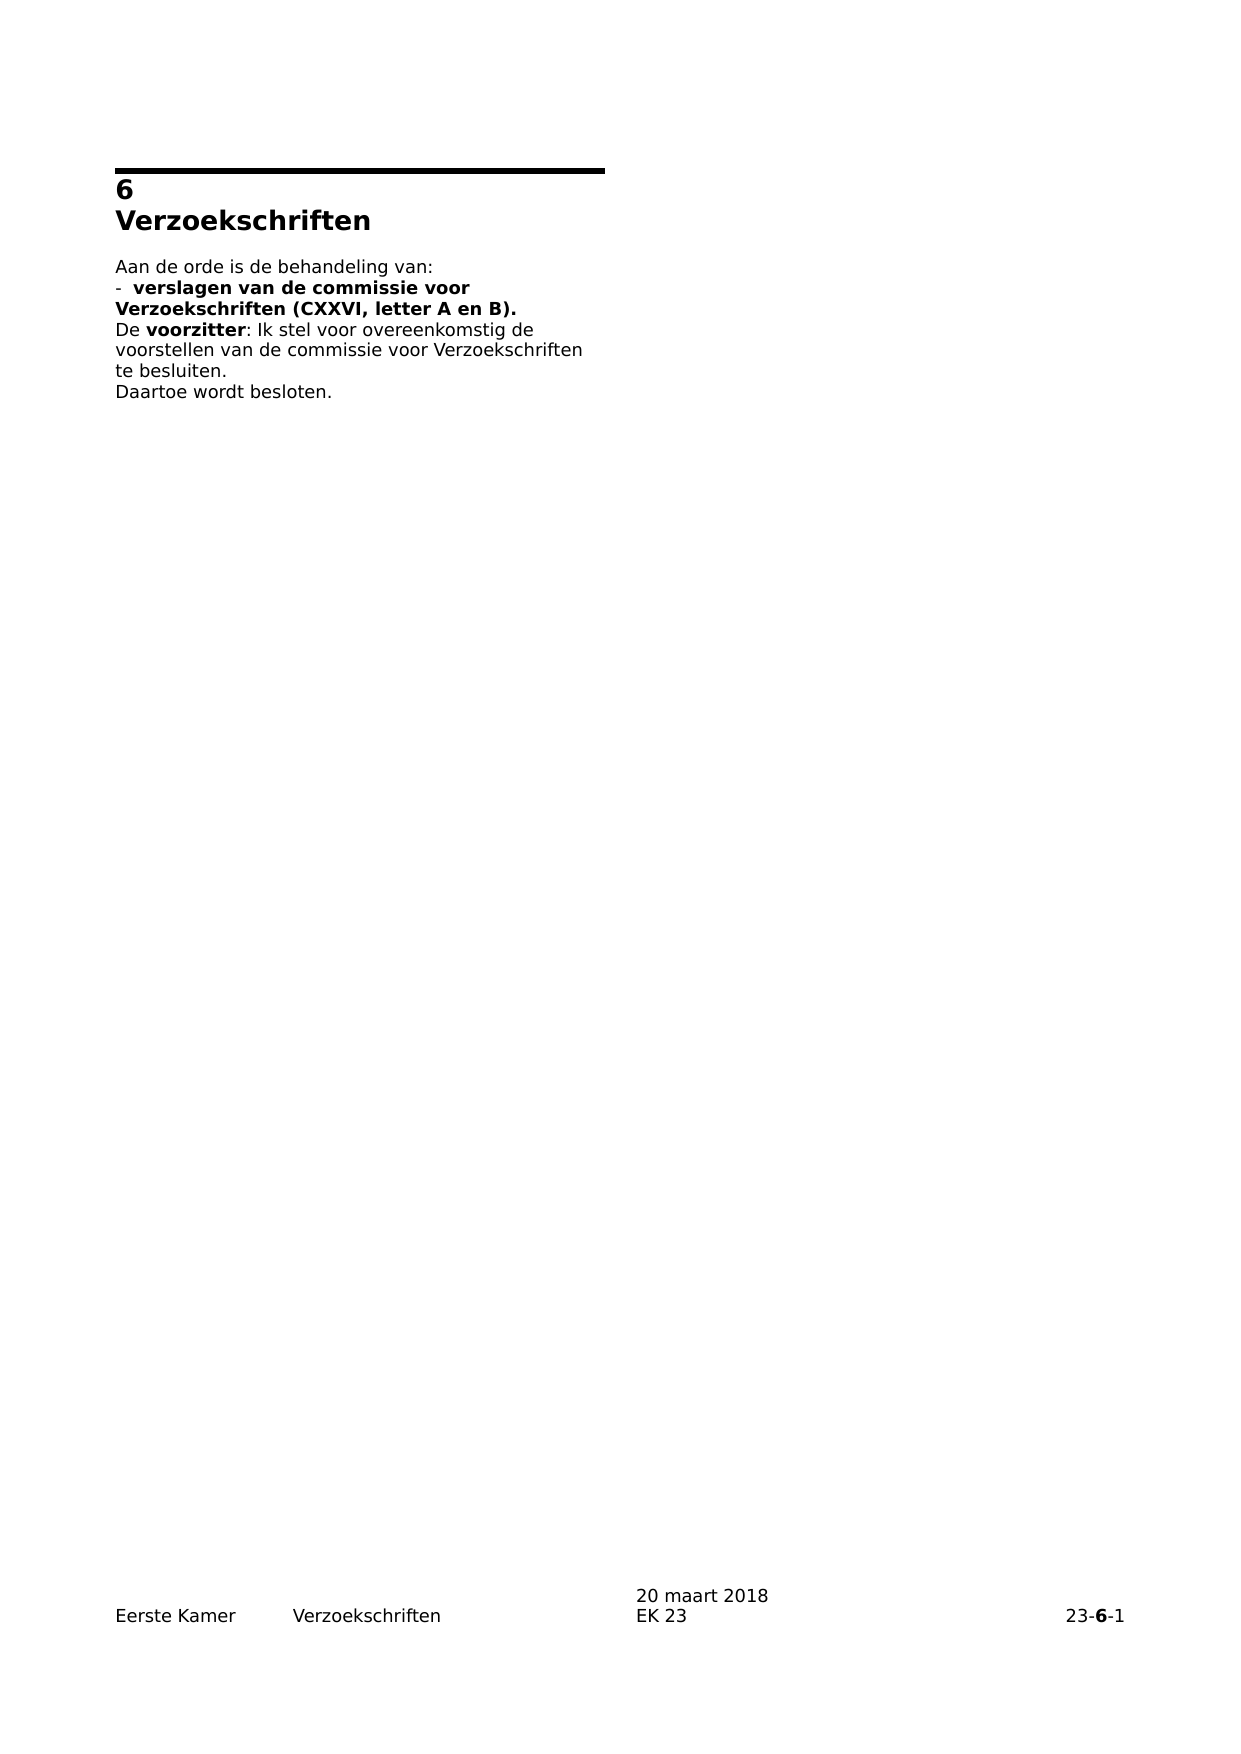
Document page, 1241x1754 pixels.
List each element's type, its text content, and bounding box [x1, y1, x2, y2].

text De voorzitter: Ik stel voor overeenkomstig de voorstellen van de commissie voor Verzoekschriften te besluiten. [115, 319, 605, 382]
title 6 Verzoekschriften [115, 174, 605, 237]
text Aan de orde is de behandeling van: [115, 257, 605, 278]
text Daartoe wordt besloten. [115, 382, 605, 403]
list verslagen van de commissie voor Verzoekschriften (CXXVI, letter A en B). [115, 278, 605, 319]
